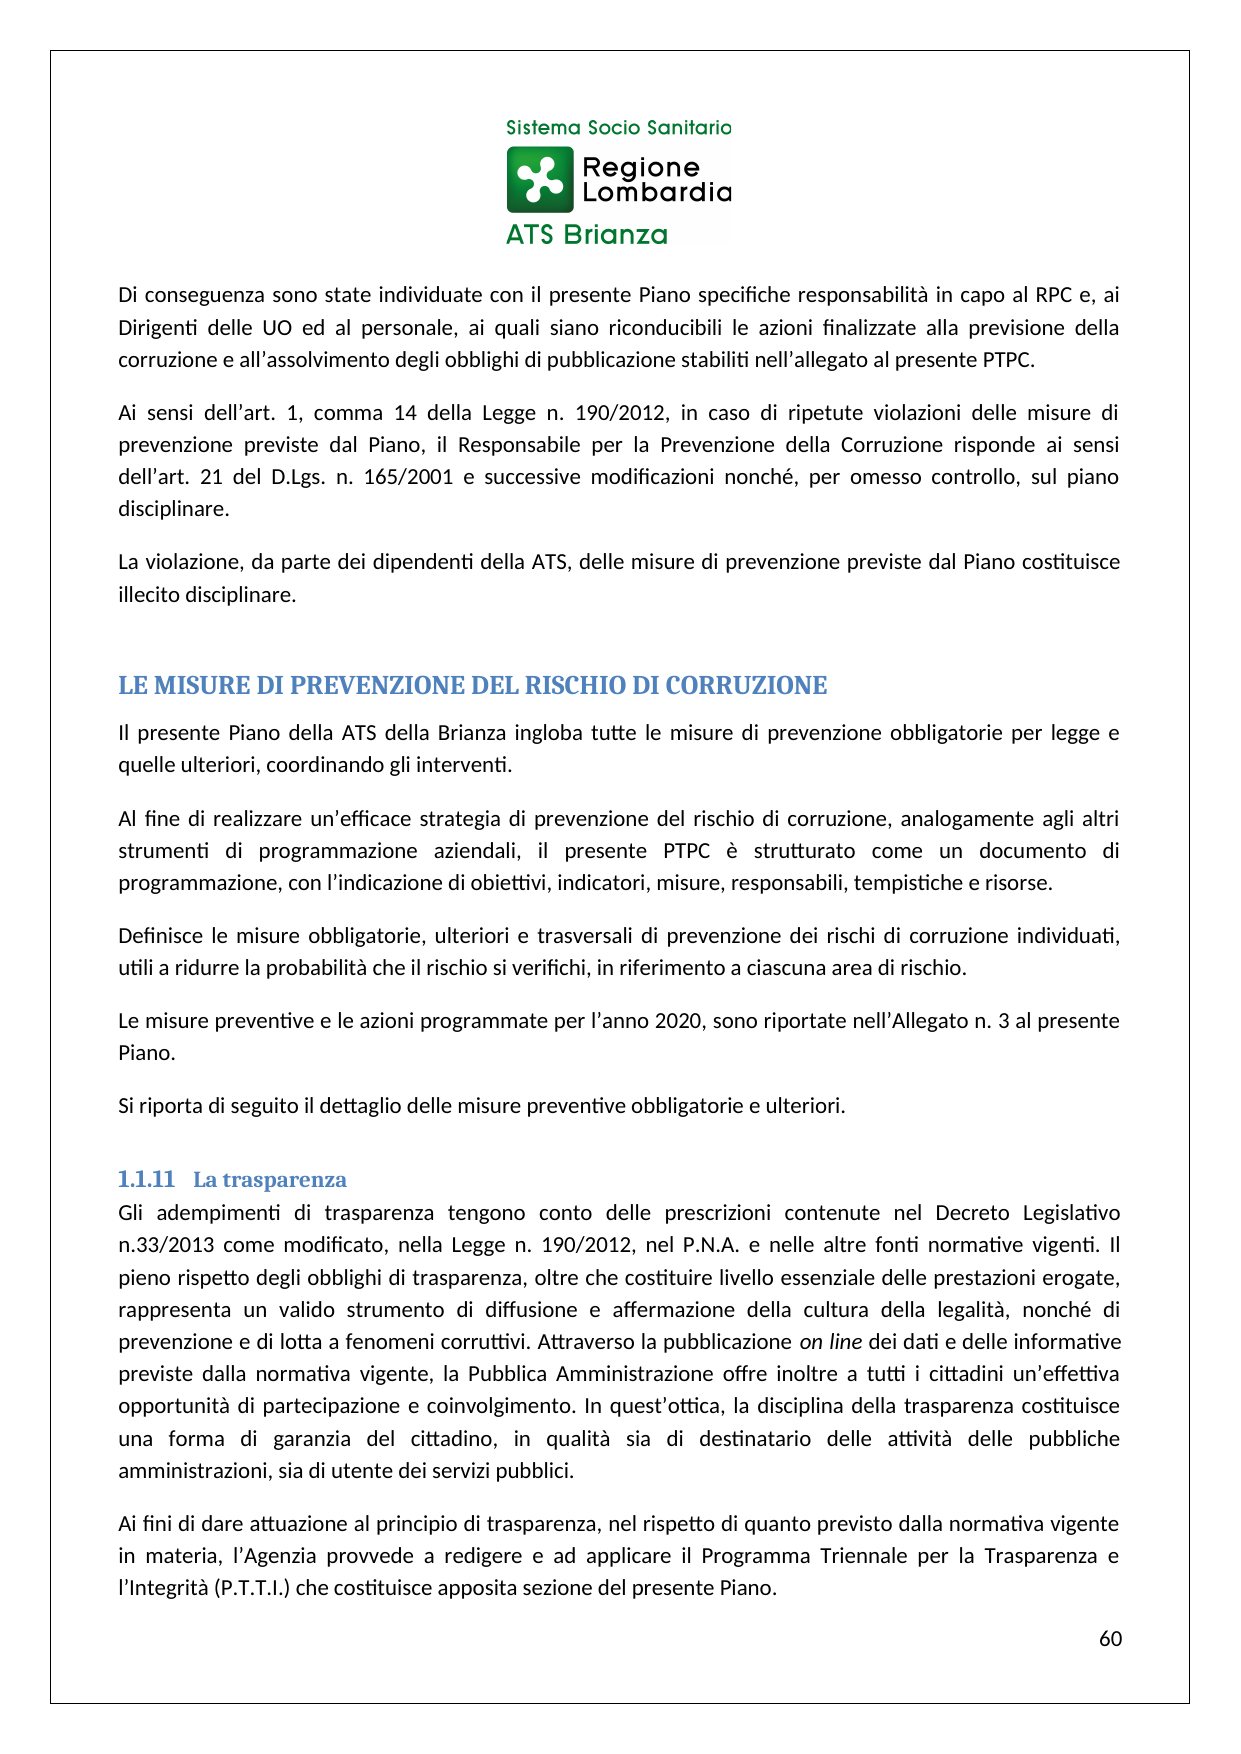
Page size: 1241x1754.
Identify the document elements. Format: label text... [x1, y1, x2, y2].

text Definisce le misure obbligatorie, ulteriori e trasversali di prevenzione dei rischi di corruzione individuati, utili a ridurre la probabilità che il rischio si verifichi, in riferimento a ciascuna area di rischio. [118, 921, 1122, 981]
text Le misure preventive e le azioni programmate per l’anno 2020, sono riportate nell’Allegato n. 3 al presente Piano. [118, 1006, 1122, 1066]
text Ai sensi dell’art. 1, comma 14 della Legge n. 190/2012, in caso di ripetute violazioni delle misure di prevenzione previste dal Piano, il Responsabile per la Prevenzione della Corruzione risponde ai sensi dell’art. 21 del D.Lgs. n. 165/2001 e successive modificazioni nonché, per omesso controllo, sul piano disciplinare. [118, 398, 1122, 522]
subtitle La trasparenza [118, 1165, 1122, 1194]
text Di conseguenza sono state individuate con il presente Piano specifiche responsabilità in capo al RPC e, ai Dirigenti delle UO ed al personale, ai quali siano riconducibili le azioni finalizzate alla previsione della corruzione e all’assolvimento degli obblighi di pubblicazione stabiliti nell’allegato al presente PTPC. [118, 281, 1122, 373]
subtitle LE MISURE DI PREVENZIONE DEL RISCHIO DI CORRUZIONE [118, 670, 1122, 701]
text La violazione, da parte dei dipendenti della ATS, delle misure di prevenzione previste dal Piano costituisce illecito disciplinare. [118, 547, 1122, 608]
text Si riporta di seguito il dettaglio delle misure preventive obbligatorie e ulteriori. [118, 1091, 1122, 1119]
text Gli adempimenti di trasparenza tengono conto delle prescrizioni contenute nel Decreto Legislativo n.33/2013 come modificato, nella Legge n. 190/2012, nel P.N.A. e nelle altre fonti normative vigenti. Il pieno rispetto degli obblighi di trasparenza, oltre che costituire livello essenziale delle prestazioni erogate, rappresenta un valido strumento di diffusione e affermazione della cultura della legalità, nonché di prevenzione e di lotta a fenomeni corruttivi. Attraverso la pubblicazione on line dei dati e delle informative previste dalla normativa vigente, la Pubblica Amministrazione offre inoltre a tutti i cittadini un’effettiva opportunità di partecipazione e coinvolgimento. In quest’ottica, la disciplina della trasparenza costituisce una forma di garanzia del cittadino, in qualità sia di destinatario delle attività delle pubbliche amministrazioni, sia di utente dei servizi pubblici. [118, 1198, 1122, 1484]
text Al fine di realizzare un’efficace strategia di prevenzione del rischio di corruzione, analogamente agli altri strumenti di programmazione aziendali, il presente PTPC è strutturato come un documento di programmazione, con l’indicazione di obiettivi, indicatori, misure, responsabili, tempistiche e risorse. [118, 804, 1122, 896]
text Il presente Piano della ATS della Brianza ingloba tutte le misure di prevenzione obbligatorie per legge e quelle ulteriori, coordinando gli interventi. [118, 718, 1122, 779]
text Ai fini di dare attuazione al principio di trasparenza, nel rispetto di quanto previsto dalla normativa vigente in materia, l’Agenzia provvede a redigere e ad applicare il Programma Triennale per la Trasparenza e l’Integrità (P.T.T.I.) che costituisce apposita sezione del presente Piano. [118, 1509, 1122, 1601]
